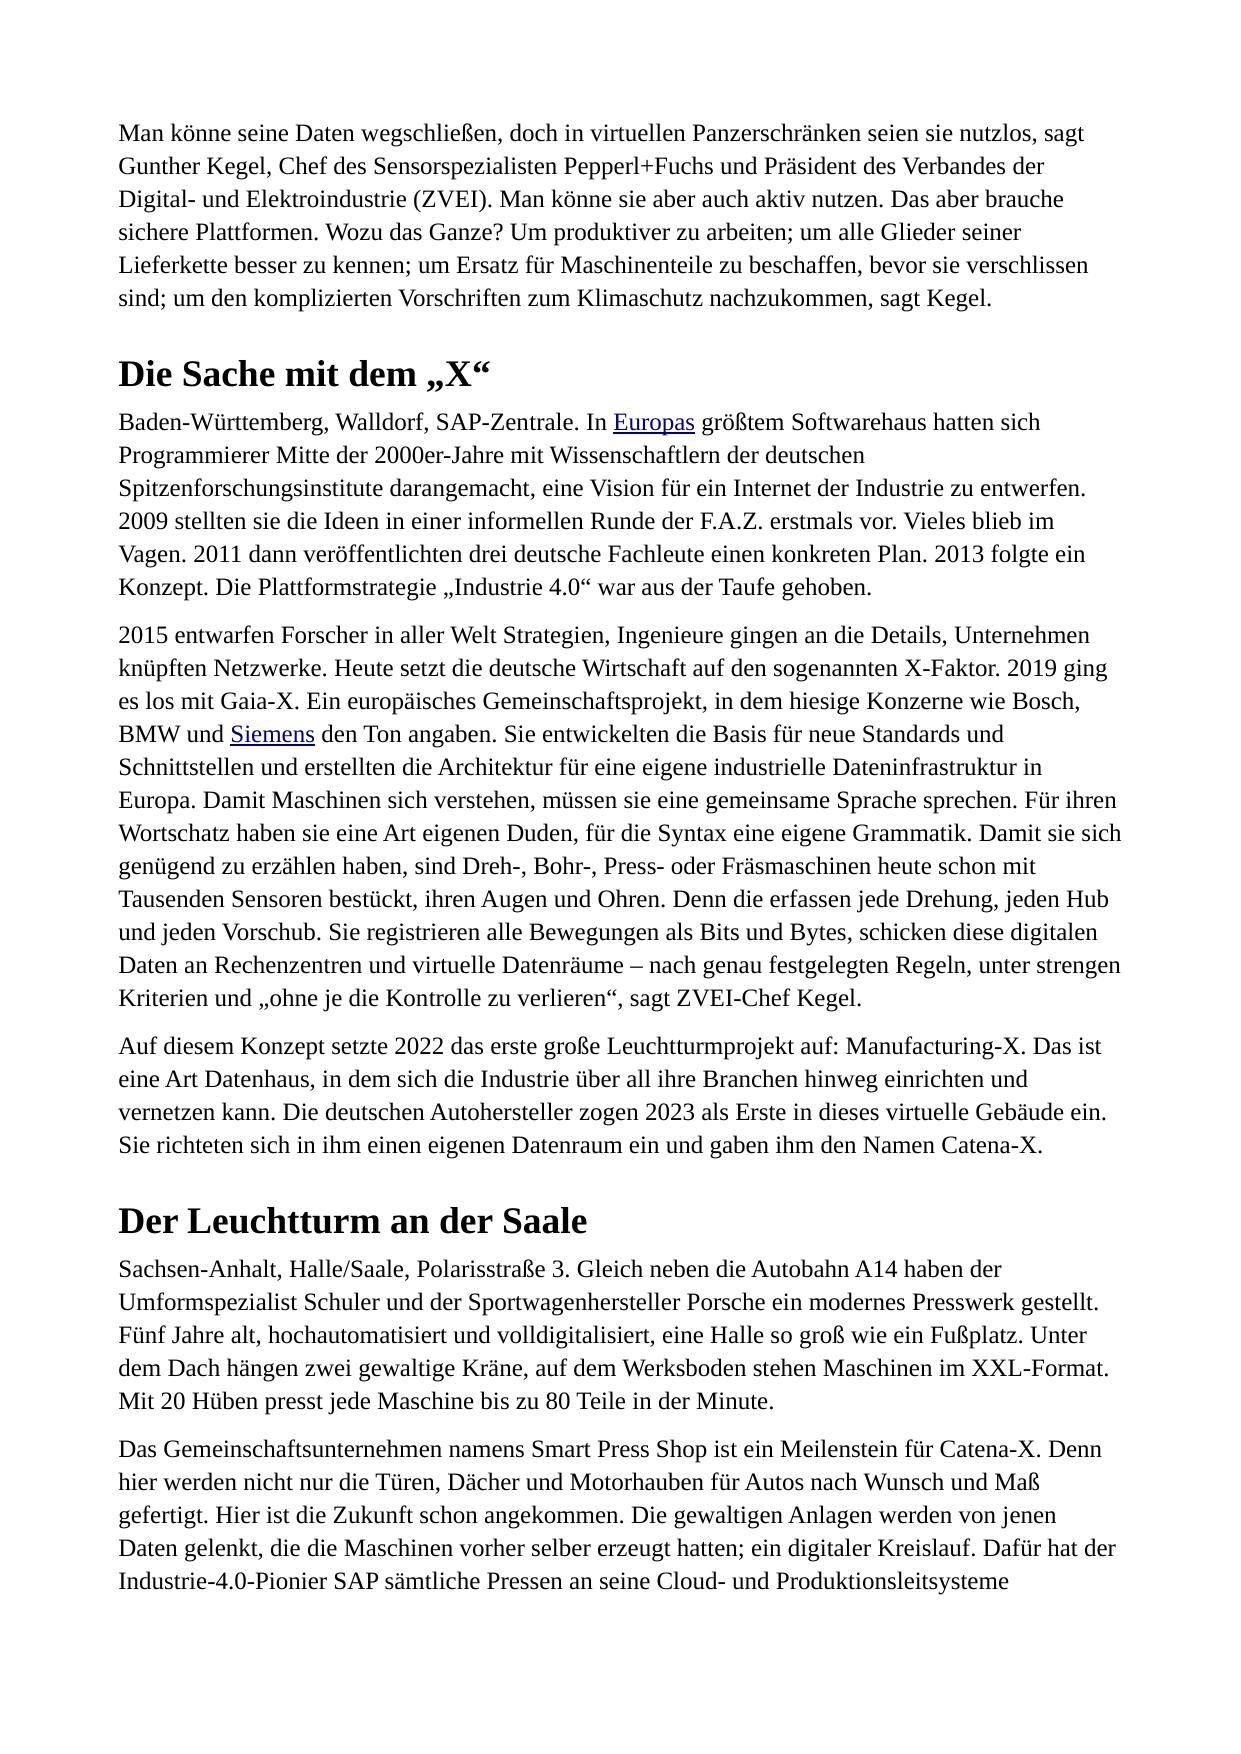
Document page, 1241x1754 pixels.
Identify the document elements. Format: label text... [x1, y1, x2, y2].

text 2015 entwarfen Forscher in aller Welt Strategien, Ingenieure gingen an die Details, Unternehmen knüpften Netzwerke. Heute setzt die deutsche Wirtschaft auf den sogenannten X-Faktor. 2019 ging es los mit Gaia-X. Ein europäisches Gemeinschaftsprojekt, in dem hiesige Konzerne wie Bosch, BMW und Siemens den Ton angaben. Sie entwickelten die Basis für neue Standards und Schnittstellen und erstellten die Architektur für eine eigene industrielle Dateninfrastruktur in Europa. Damit Maschinen sich verstehen, müssen sie eine gemeinsame Sprache sprechen. Für ihren Wortschatz haben sie eine Art eigenen Duden, für die Syntax eine eigene Grammatik. Damit sie sich genügend zu erzählen haben, sind Dreh-, Bohr-, Press- oder Fräsmaschinen heute schon mit Tausenden Sensoren bestückt, ihren Augen und Ohren. Denn die erfassen jede Drehung, jeden Hub und jeden Vorschub. Sie registrieren alle Bewegungen als Bits und Bytes, schicken diese digitalen Daten an Rechenzentren und virtuelle Datenräume – nach genau festgelegten Regeln, unter strengen Kriterien und „ohne je die Kon­trolle zu verlieren“, sagt ZVEI-Chef Kegel. [118, 620, 1122, 1012]
text Baden-Württemberg, Walldorf, SAP-Zen­trale. In Europas größtem Softwarehaus hatten sich Programmierer Mitte der 2000er-Jahre mit Wissenschaftlern der deutschen Spitzenforschungsinstitute darangemacht, eine Vision für ein Internet der Industrie zu entwerfen. 2009 stellten sie die Ideen in einer informellen Runde der F.A.Z. erstmals vor. Vieles blieb im Vagen. 2011 dann veröffentlichten drei deutsche Fachleute einen konkreten Plan. 2013 folgte ein Konzept. Die Plattformstrategie „Industrie 4.0“ war aus der Taufe gehoben. [118, 407, 1122, 601]
text Auf diesem Konzept setzte 2022 das erste große Leuchtturmprojekt auf: Manufacturing-X. Das ist eine Art Datenhaus, in dem sich die Industrie über all ihre Branchen hinweg einrichten und vernetzen kann. Die deutschen Autohersteller zogen 2023 als Erste in dieses virtuelle Gebäude ein. Sie richteten sich in ihm einen eigenen Datenraum ein und gaben ihm den Namen Catena-X. [118, 1031, 1122, 1159]
text Das Gemeinschaftsunternehmen namens Smart Press Shop ist ein Meilenstein für Catena-X. Denn hier werden nicht nur die Türen, Dächer und Motorhauben für Autos nach Wunsch und Maß gefertigt. Hier ist die Zukunft schon angekommen. Die gewaltigen Anlagen werden von jenen Daten gelenkt, die die Maschinen vorher selber erzeugt hatten; ein digitaler Kreislauf. Dafür hat der Indus­trie-4.0-Pionier SAP sämtliche Pressen an seine Cloud- und Produktionsleitsysteme [118, 1434, 1122, 1594]
subtitle Die Sache mit dem „X“ [118, 352, 1122, 395]
subtitle Der Leuchtturm an der Saale [118, 1198, 1122, 1241]
text Man könne seine Daten wegschließen, doch in virtuellen Panzerschränken seien sie nutzlos, sagt Gunther Kegel, Chef des Sensorspezialisten Pepperl+Fuchs und Präsident des Verbandes der Digital- und Elektroindustrie (ZVEI). Man könne sie aber auch aktiv nutzen. Das aber brauche sichere Plattformen. Wozu das Ganze? Um produktiver zu arbeiten; um alle Glieder seiner Lieferkette besser zu kennen; um Ersatz für Maschinenteile zu beschaffen, bevor sie verschlissen sind; um den komplizierten Vorschriften zum Klimaschutz nachzukommen, sagt Kegel. [118, 118, 1122, 312]
text Sachsen-Anhalt, Halle/Saale, Polarisstraße 3. Gleich neben die Autobahn A14 haben der Umformspezialist Schuler und der Sportwagenhersteller Porsche ein modernes Presswerk gestellt. Fünf Jahre alt, hochautomatisiert und volldigitalisiert, eine Halle so groß wie ein Fußplatz. Unter dem Dach hängen zwei gewaltige Kräne, auf dem Werksboden stehen Maschinen im XXL-Format. Mit 20 Hüben presst jede Maschine bis zu 80 Teile in der Minute. [118, 1254, 1122, 1415]
